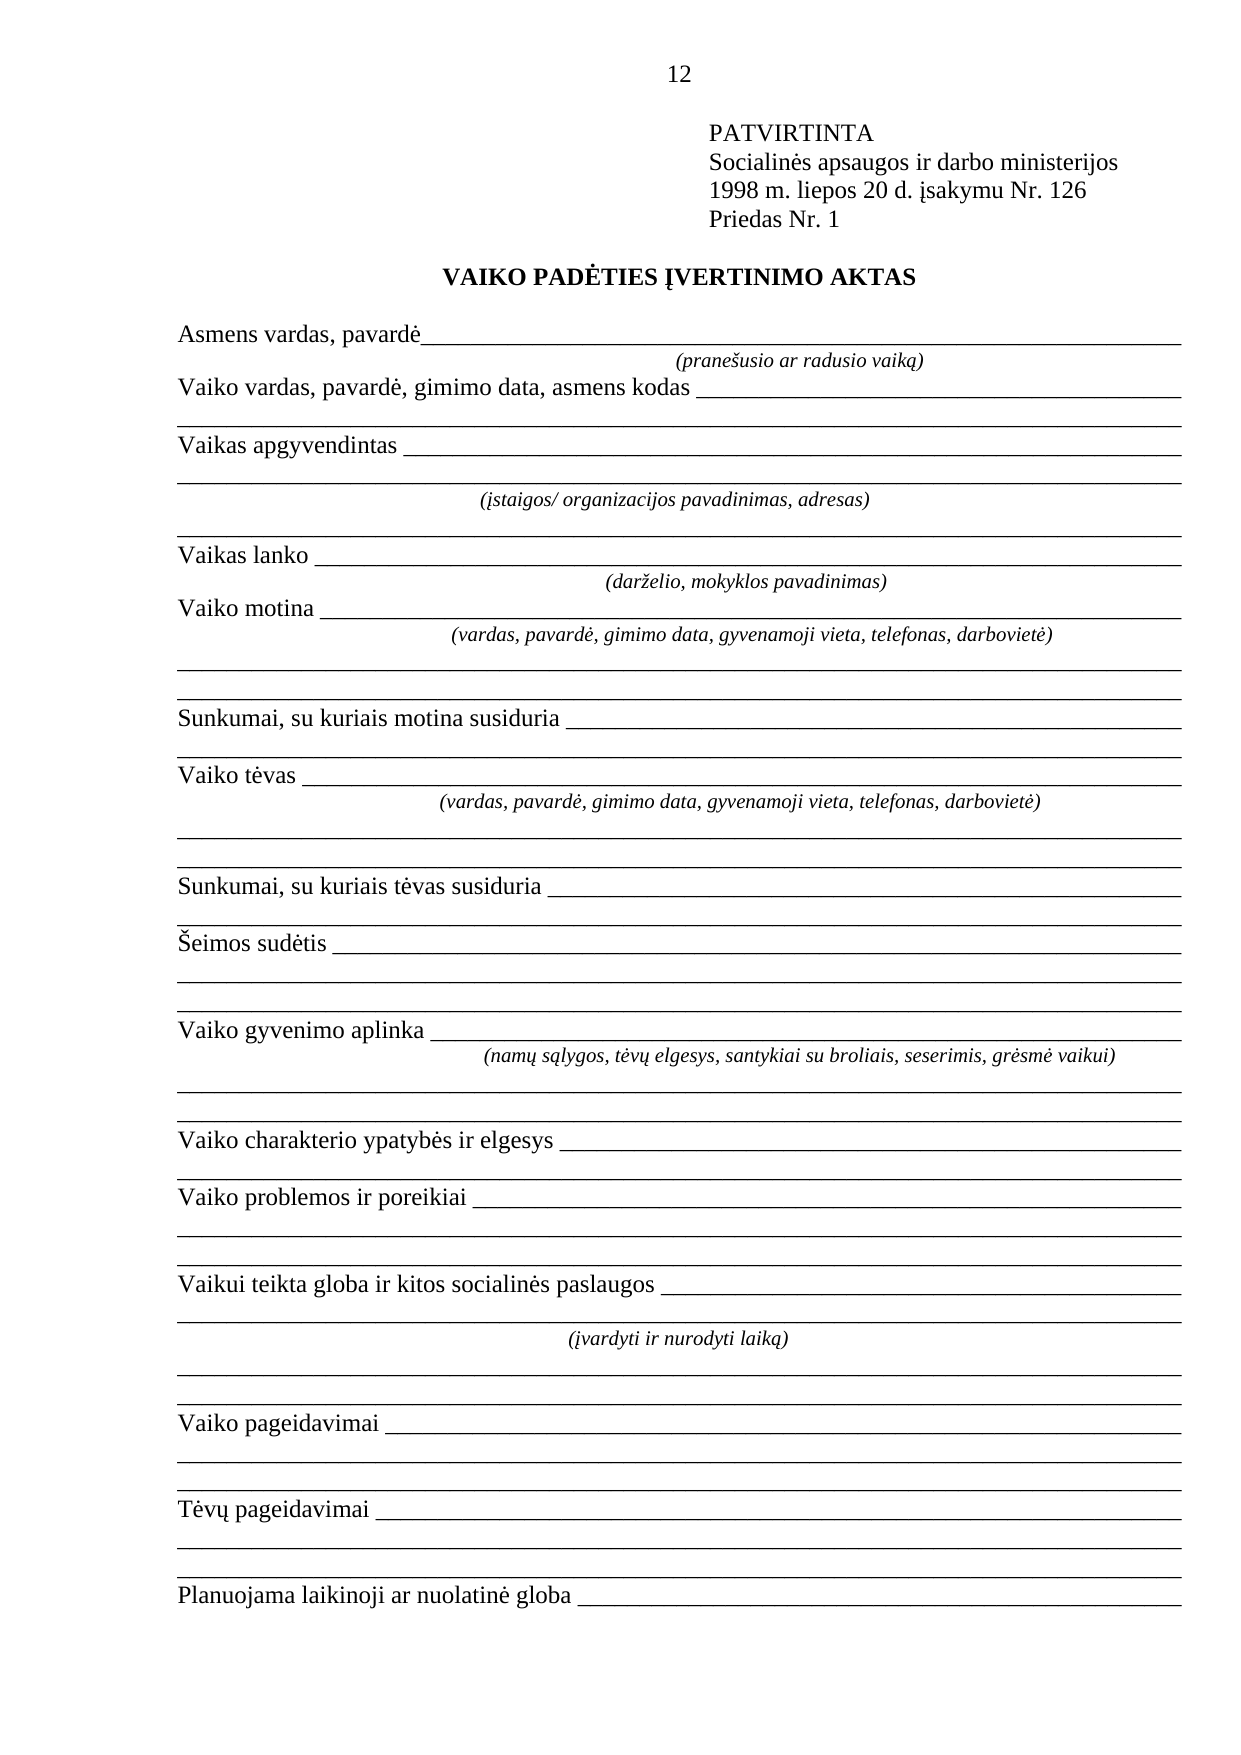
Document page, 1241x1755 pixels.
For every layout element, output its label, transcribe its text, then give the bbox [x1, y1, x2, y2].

text Socialinės apsaugos ir darbo ministerijos [177, 147, 1181, 176]
text Vaiko tėvas [177, 761, 1181, 789]
text Asmens vardas, pavardė [177, 319, 1181, 348]
text Sunkumai, su kuriais tėvas susiduria [177, 871, 1181, 900]
text (pranešusio ar radusio vaiką) [177, 348, 1181, 372]
text (vardas, pavardė, gimimo data, gyvenamoji vieta, telefonas, darbovietė) [177, 622, 1181, 646]
text VAIKO PADĖTIES ĮVERTINIMO AKTAS [177, 262, 1181, 291]
text (įstaigos/ organizacijos pavadinimas, adresas) [177, 487, 1181, 511]
text (namų sąlygos, tėvų elgesys, santykiai su broliais, seserimis, grėsmė vaikui) [177, 1043, 1181, 1067]
text Vaiko charakterio ypatybės ir elgesys [177, 1125, 1181, 1154]
text Priedas Nr. 1 [177, 204, 1181, 233]
text Vaikas lanko [177, 540, 1181, 569]
text Sunkumai, su kuriais motina susiduria [177, 703, 1181, 732]
text (darželio, mokyklos pavadinimas) [177, 569, 1181, 593]
text (vardas, pavardė, gimimo data, gyvenamoji vieta, telefonas, darbovietė) [177, 789, 1181, 813]
text Vaiko gyvenimo aplinka [177, 1015, 1181, 1043]
text 1998 m. liepos 20 d. įsakymu Nr. 126 [177, 176, 1181, 204]
text (įvardyti ir nurodyti laiką) [177, 1326, 1181, 1350]
text Tėvų pageidavimai [177, 1494, 1181, 1523]
text Vaiko problemos ir poreikiai [177, 1182, 1181, 1211]
text Vaikui teikta globa ir kitos socialinės paslaugos [177, 1269, 1181, 1297]
text Šeimos sudėtis [177, 928, 1181, 957]
text Vaikas apgyvendintas [177, 430, 1181, 458]
text PATVIRTINTA [177, 118, 1181, 147]
text Vaiko pageidavimai [177, 1408, 1181, 1437]
text Planuojama laikinoji ar nuolatinė globa [177, 1580, 1181, 1609]
text Vaiko vardas, pavardė, gimimo data, asmens kodas [177, 372, 1181, 401]
text Vaiko motina [177, 593, 1181, 622]
